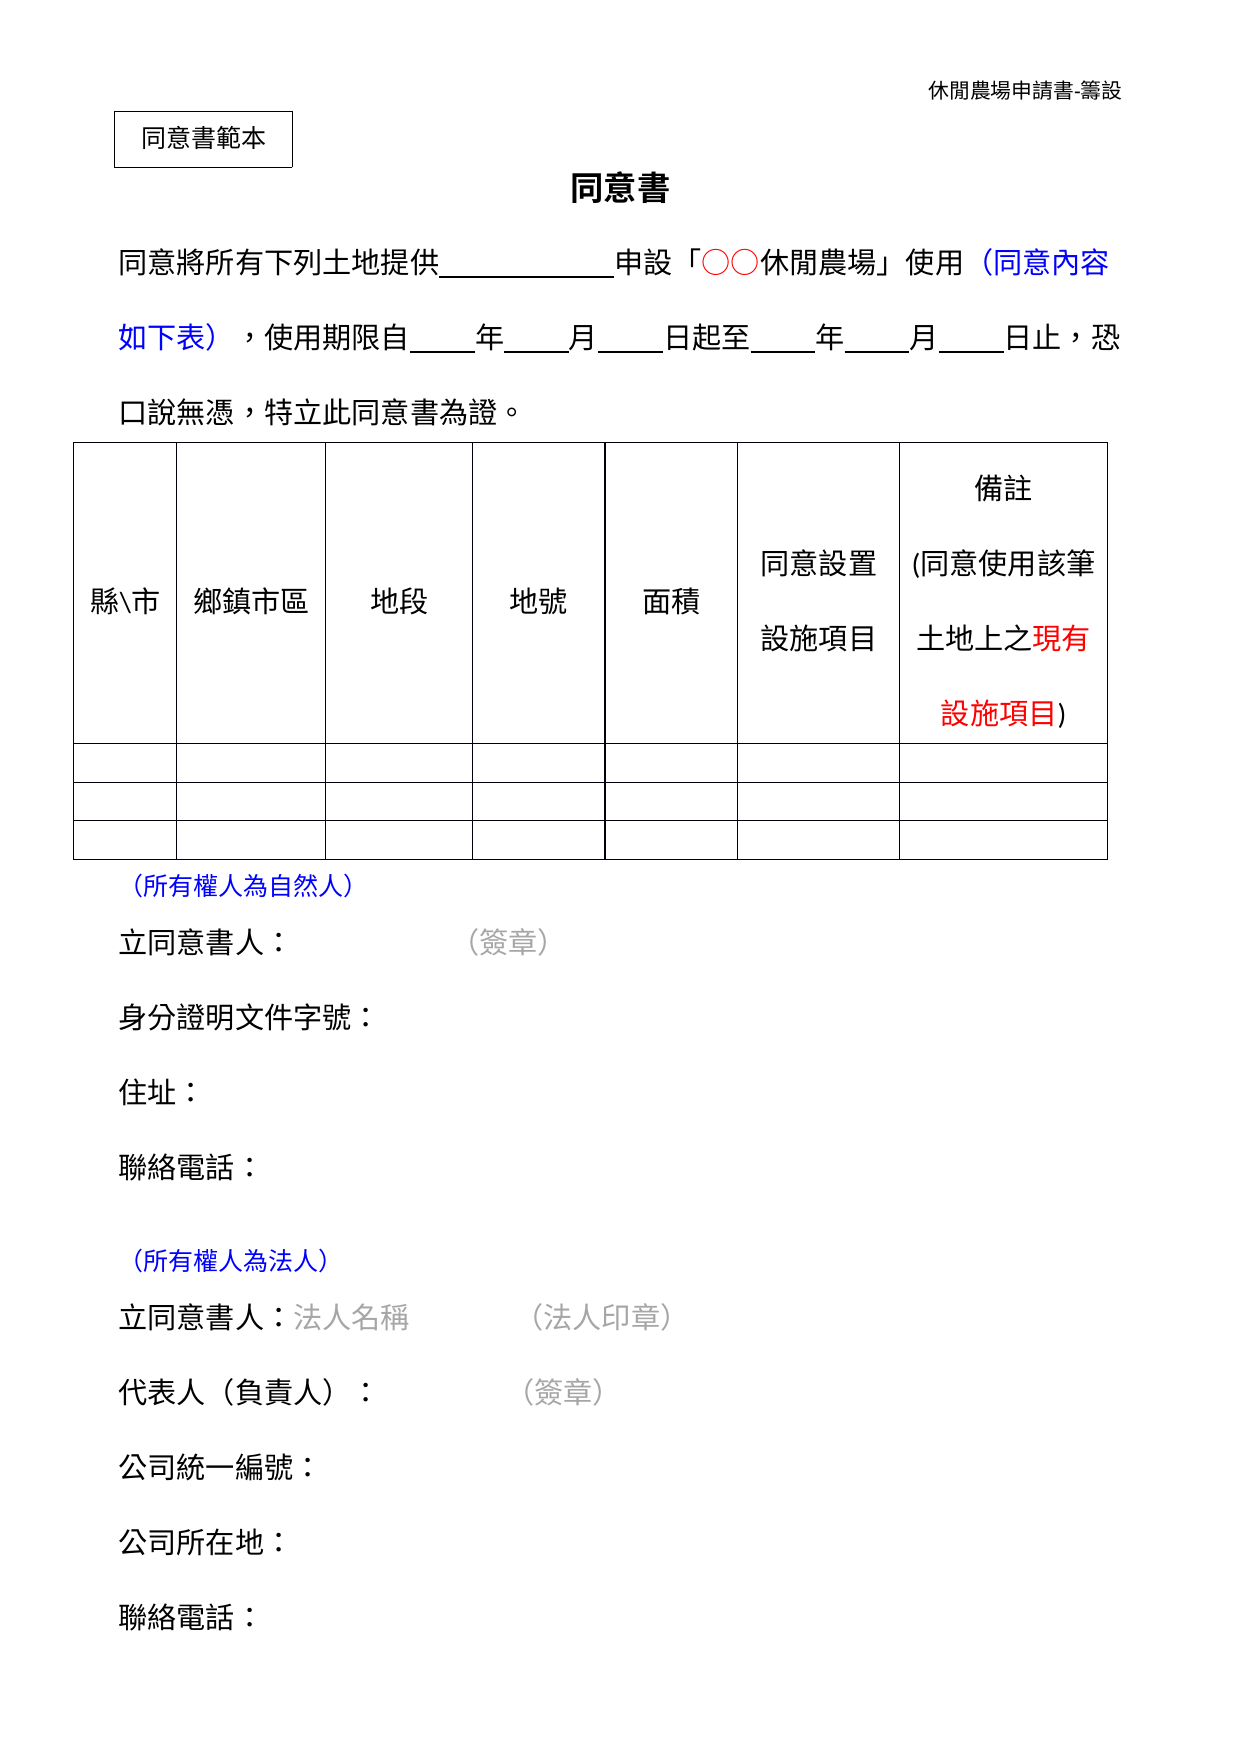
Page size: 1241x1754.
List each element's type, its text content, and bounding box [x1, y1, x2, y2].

table_cell [177, 744, 325, 782]
table_header 面積 [606, 443, 737, 743]
table_cell [738, 821, 899, 859]
table_header 同意設置設施項目 [738, 443, 899, 743]
text 聯絡電話： [118, 1122, 1122, 1197]
table_cell [326, 821, 472, 859]
text 同意將所有下列土地提供 申設「○○休閒農場」使用（同意內容如下表），使用期限自 年 月 日起至 年 月 日止，恐口說無憑，特立此同意書為證。 [118, 217, 1122, 442]
table_cell [74, 821, 176, 859]
table_cell [177, 821, 325, 859]
text （所有權人為自然人） [118, 860, 1122, 897]
table_cell [606, 821, 737, 859]
table_cell [326, 744, 472, 782]
table_cell [473, 744, 604, 782]
text 住址： [118, 1047, 1122, 1122]
table_cell [606, 783, 737, 820]
table_header 地號 [473, 443, 604, 743]
text 聯絡電話： [118, 1572, 1122, 1647]
text 公司所在地： [118, 1497, 1122, 1572]
table_header 縣\市 [74, 443, 176, 743]
table_cell [326, 783, 472, 820]
table_cell [606, 744, 737, 782]
text 立同意書人：法人名稱 （法人印章） [118, 1272, 1122, 1347]
text 公司統一編號： [118, 1422, 1122, 1497]
table_header 備註 (同意使用該筆土地上之現有設施項目) [900, 443, 1107, 743]
text （所有權人為法人） [118, 1235, 1122, 1272]
text 同意書範本 [129, 118, 277, 154]
text 代表人（負責人）： （簽章） [118, 1347, 1122, 1422]
table_cell [738, 744, 899, 782]
text 身分證明文件字號： [118, 972, 1122, 1047]
table_cell [74, 783, 176, 820]
table_cell [74, 744, 176, 782]
table_cell [738, 783, 899, 820]
table_header 鄉鎮市區 [177, 443, 325, 743]
table_cell [900, 821, 1107, 859]
table_cell [177, 783, 325, 820]
text 立同意書人： （簽章） [118, 897, 1122, 972]
table_cell [900, 744, 1107, 782]
table_cell [900, 783, 1107, 820]
table_cell [473, 783, 604, 820]
table_header 地段 [326, 443, 472, 743]
table_cell [473, 821, 604, 859]
text 同意書 [118, 142, 1122, 217]
